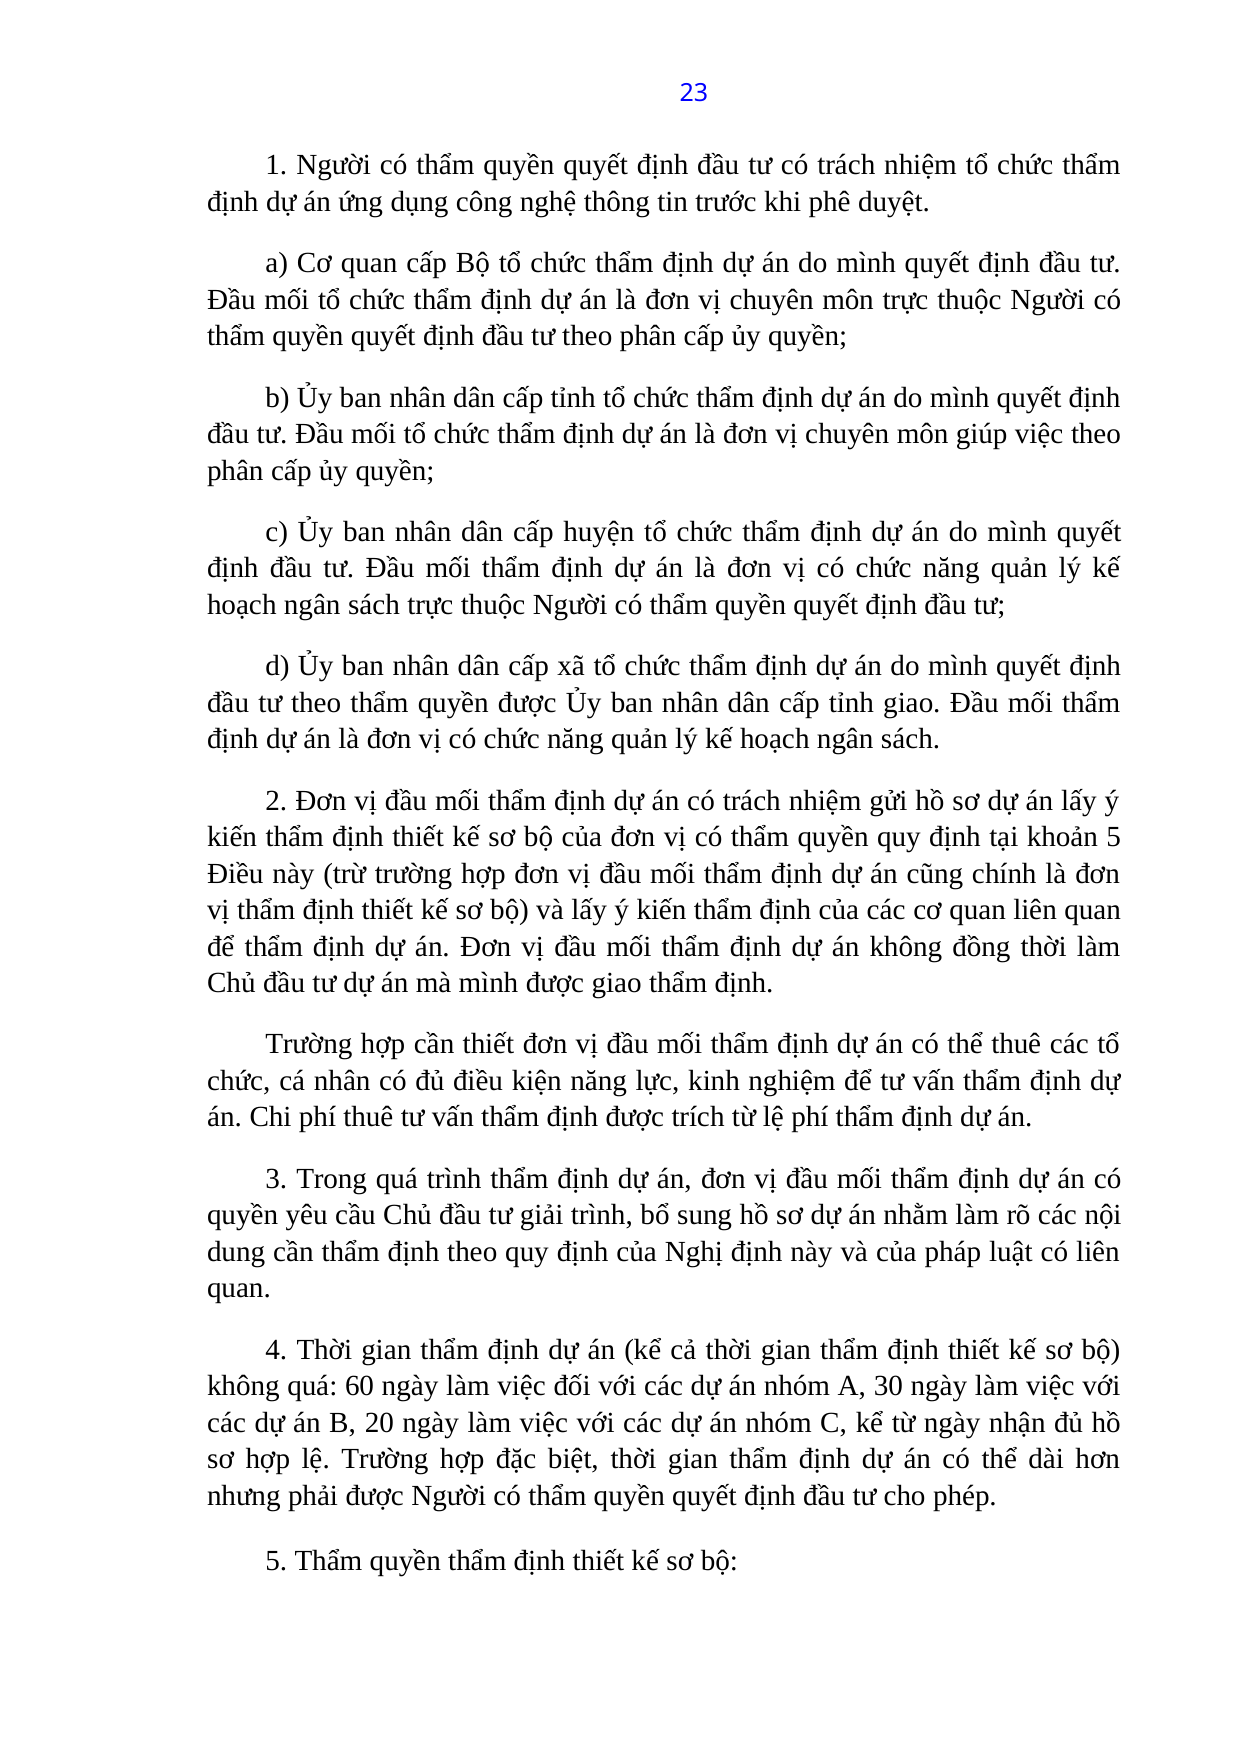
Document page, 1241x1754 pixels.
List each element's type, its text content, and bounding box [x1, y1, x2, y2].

text a) Cơ quan cấp Bộ tổ chức thẩm định dự án do mình quyết định đầu tư. Đầu mối tổ chức thẩm định dự án là đơn vị chuyên môn trực thuộc Người có thẩm quyền quyết định đầu tư theo phân cấp ủy quyền; [207, 246, 1122, 352]
text 4. Thời gian thẩm định dự án (kể cả thời gian thẩm định thiết kế sơ bộ) không quá: 60 ngày làm việc đối với các dự án nhóm A, 30 ngày làm việc với các dự án B, 20 ngày làm việc với các dự án nhóm C, kể từ ngày nhận đủ hồ sơ hợp lệ. Trường hợp đặc biệt, thời gian thẩm định dự án có thể dài hơn nhưng phải được Người có thẩm quyền quyết định đầu tư cho phép. [207, 1332, 1122, 1511]
text 1. Người có thẩm quyền quyết định đầu tư có trách nhiệm tổ chức thẩm định dự án ứng dụng công nghệ thông tin trước khi phê duyệt. [207, 148, 1122, 218]
text Trường hợp cần thiết đơn vị đầu mối thẩm định dự án có thể thuê các tổ chức, cá nhân có đủ điều kiện năng lực, kinh nghiệm để tư vấn thẩm định dự án. Chi phí thuê tư vấn thẩm định được trích từ lệ phí thẩm định dự án. [207, 1027, 1122, 1133]
text 5. Thẩm quyền thẩm định thiết kế sơ bộ: [207, 1543, 1122, 1577]
text d) Ủy ban nhân dân cấp xã tổ chức thẩm định dự án do mình quyết định đầu tư theo thẩm quyền được Ủy ban nhân dân cấp tỉnh giao. Đầu mối thẩm định dự án là đơn vị có chức năng quản lý kế hoạch ngân sách. [207, 649, 1122, 755]
text c) Ủy ban nhân dân cấp huyện tổ chức thẩm định dự án do mình quyết định đầu tư. Đầu mối thẩm định dự án là đơn vị có chức năng quản lý kế hoạch ngân sách trực thuộc Người có thẩm quyền quyết định đầu tư; [207, 514, 1122, 621]
text b) Ủy ban nhân dân cấp tỉnh tổ chức thẩm định dự án do mình quyết định đầu tư. Đầu mối tổ chức thẩm định dự án là đơn vị chuyên môn giúp việc theo phân cấp ủy quyền; [207, 380, 1122, 486]
text 3. Trong quá trình thẩm định dự án, đơn vị đầu mối thẩm định dự án có quyền yêu cầu Chủ đầu tư giải trình, bổ sung hồ sơ dự án nhằm làm rõ các nội dung cần thẩm định theo quy định của Nghị định này và của pháp luật có liên quan. [207, 1161, 1122, 1304]
text 2. Đơn vị đầu mối thẩm định dự án có trách nhiệm gửi hồ sơ dự án lấy ý kiến thẩm định thiết kế sơ bộ của đơn vị có thẩm quyền quy định tại khoản 5 Điều này (trừ trường hợp đơn vị đầu mối thẩm định dự án cũng chính là đơn vị thẩm định thiết kế sơ bộ) và lấy ý kiến thẩm định của các cơ quan liên quan để thẩm định dự án. Đơn vị đầu mối thẩm định dự án không đồng thời làm Chủ đầu tư dự án mà mình được giao thẩm định. [207, 783, 1122, 999]
